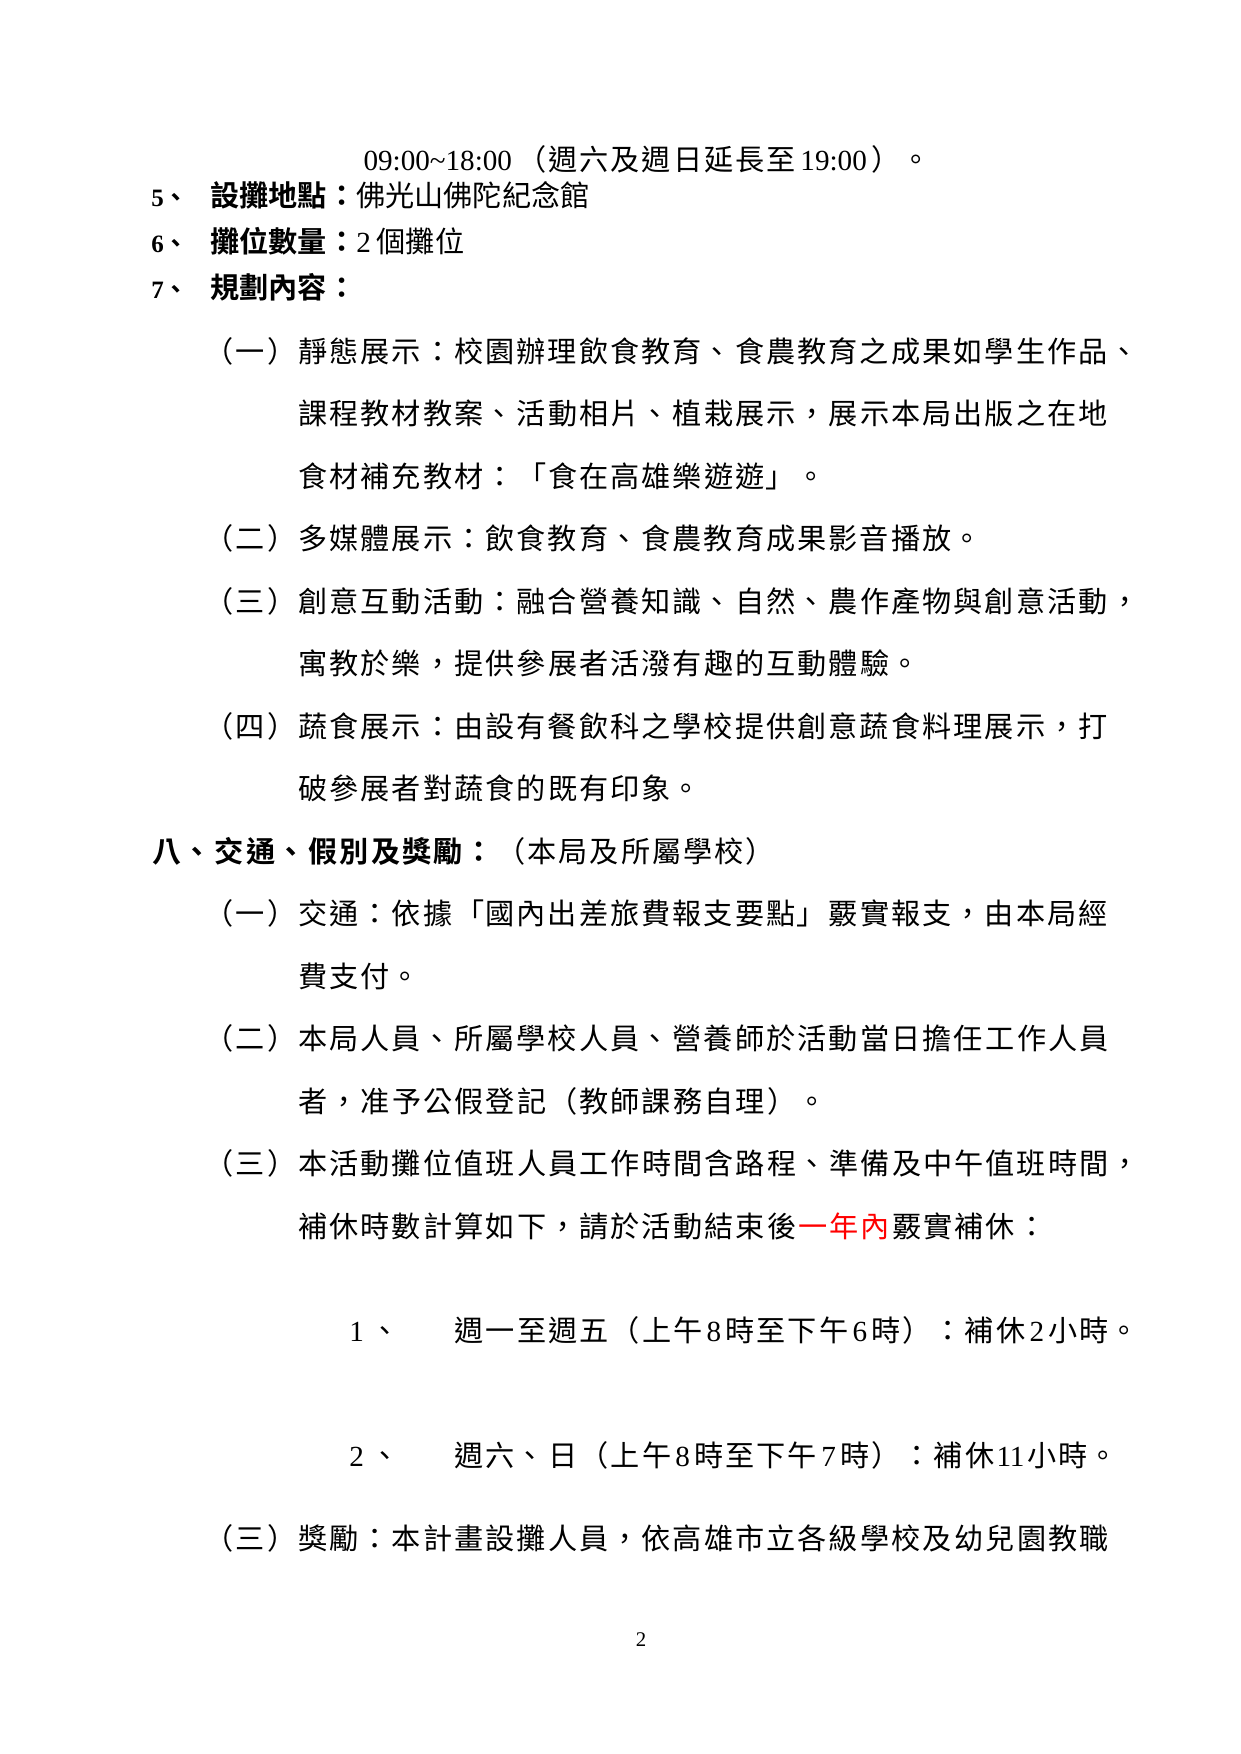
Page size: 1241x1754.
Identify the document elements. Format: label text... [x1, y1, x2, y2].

list 設攤地點：佛光山佛陀紀念館 [151, 170, 1130, 216]
list 規劃內容： [151, 262, 1130, 308]
text （三）獎勵：本計畫設攤人員，依高雄市立各級學校及幼兒園教職 [201, 1495, 1130, 1558]
text （二）本局人員、所屬學校人員、營養師於活動當日擔任工作人員者，准予公假登記（教師課務自理）。 [201, 995, 1130, 1120]
list 攤位數量：2個攤位 [151, 216, 1130, 262]
text （三）創意互動活動：融合營養知識、自然、農作產物與創意活動，寓教於樂，提供參展者活潑有趣的互動體驗。 [201, 558, 1130, 683]
text （一）靜態展示：校園辦理飲食教育、食農教育之成果如學生作品、課程教材教案、活動相片、植栽展示，展示本局出版之在地食材補充教材：「食在高雄樂遊遊」。 [201, 308, 1130, 495]
text （三）本活動攤位值班人員工作時間含路程、準備及中午值班時間，補休時數計算如下，請於活動結束後一年內覈實補休： [201, 1120, 1130, 1245]
list 週六、日（上午8時至下午7時）：補休11小時。 [343, 1370, 1130, 1495]
text （一）交通：依據「國內出差旅費報支要點」覈實報支，由本局經費支付。 [201, 870, 1130, 995]
text 八、交通、假別及獎勵：（本局及所屬學校） [151, 808, 1130, 870]
text （四）蔬食展示：由設有餐飲科之學校提供創意蔬食料理展示，打破參展者對蔬食的既有印象。 [201, 683, 1130, 808]
text 09:00~18:00（週六及週日延長至19:00）。 [358, 108, 1130, 170]
list 週一至週五（上午8時至下午6時）：補休2小時。 [343, 1245, 1130, 1370]
text （二）多媒體展示：飲食教育、食農教育成果影音播放。 [201, 495, 1130, 558]
